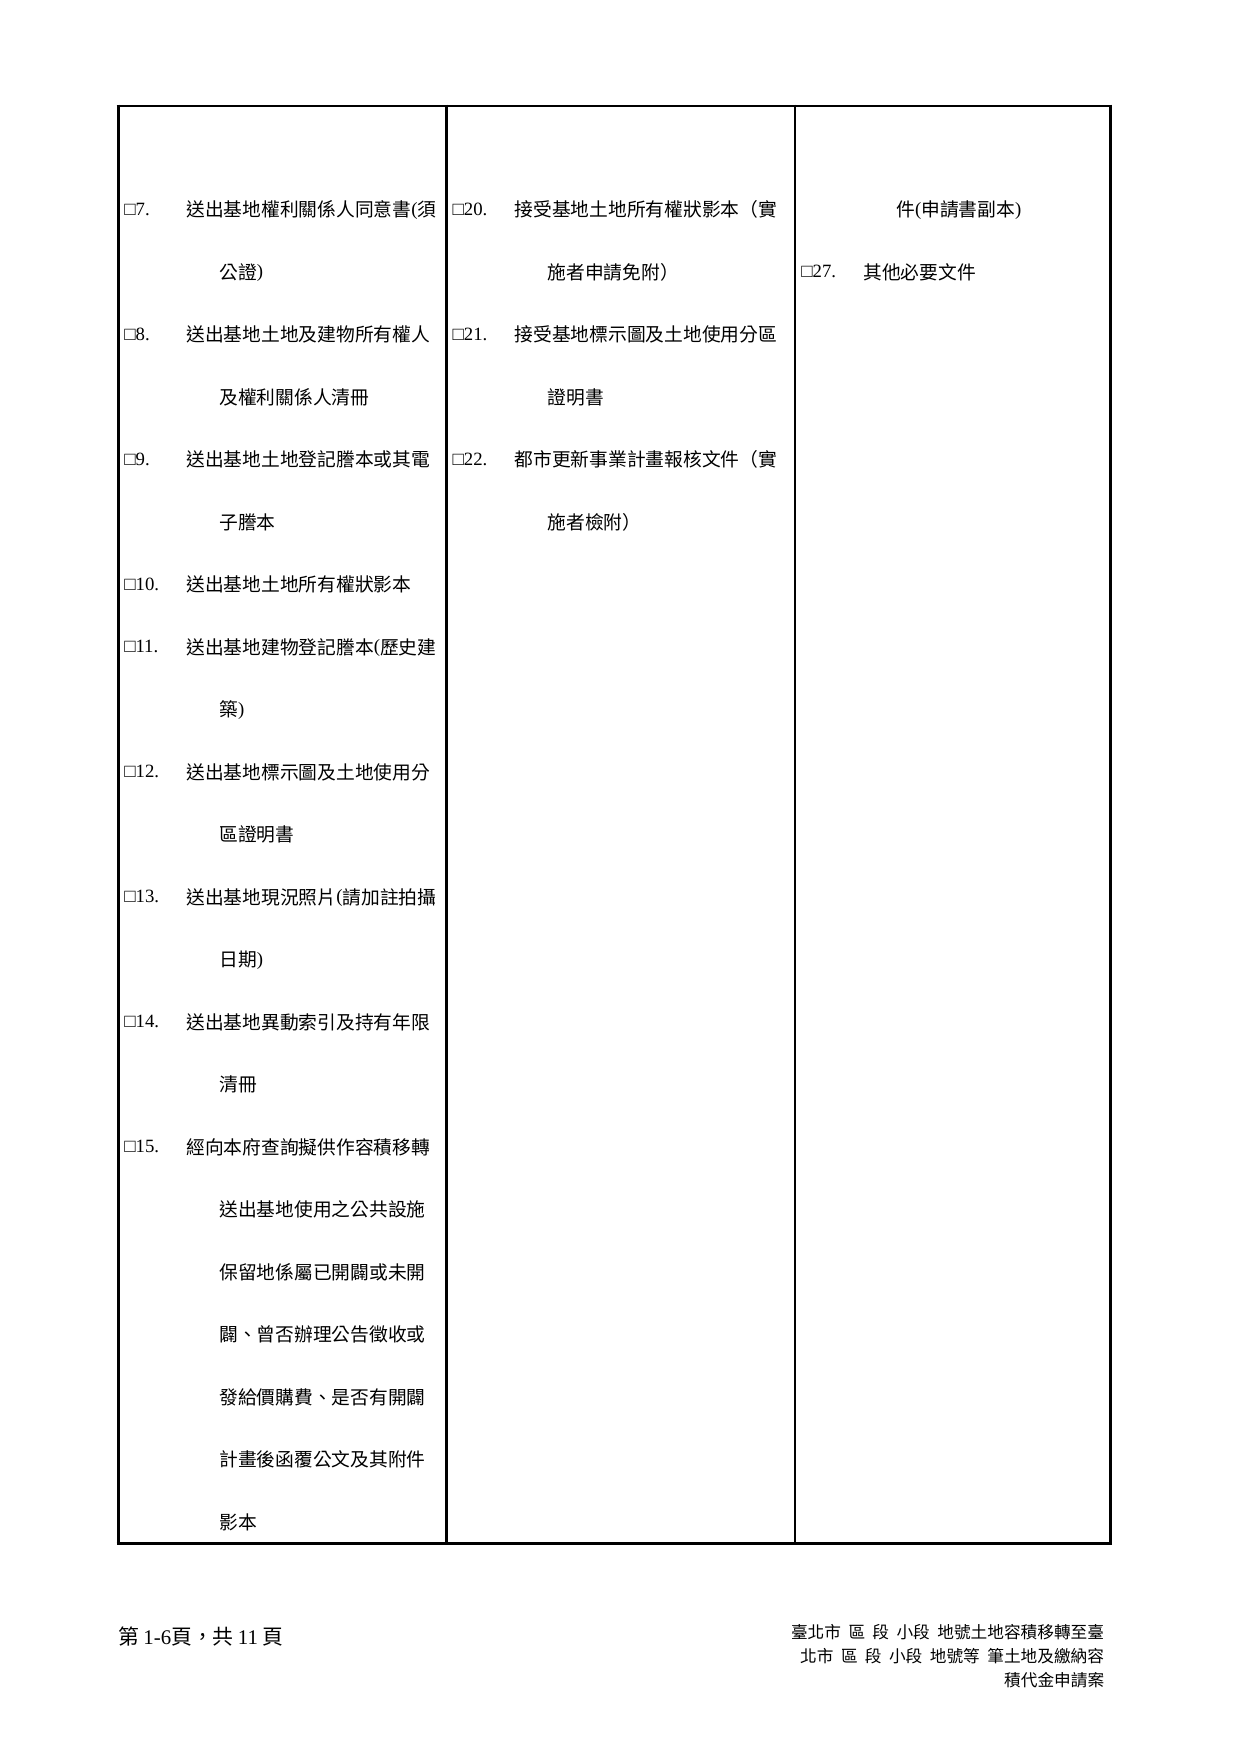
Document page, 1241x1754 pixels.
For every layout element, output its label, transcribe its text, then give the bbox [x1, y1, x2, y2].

table_cell 登記或設立許可機關核准財產處分公函（送出基地屬募建寺廟或宗教（祠）財團法人所有者） 歷史建築維護事業計畫核備函 歷史建物實測報告 本申請案接受基地已納入、或刻正辦理其他容積移轉案件(申請書副本) 其他必要文件 [796, 107, 1109, 1542]
table_cell 切結書 相關權利清理切結書 歷史建物協議書 委託書（非委託辦理者免備）(須公證) 繳納容積代金同意書 送出基地土地所有權人同意書(須公證) 送出基地權利關係人同意書(須公證) 送出基地土地及建物所有權人及權利關係人清冊 送出基地土地登記謄本或其電子謄本 送出基地土地所有權狀影本 送出基地建物登記謄本(歷史建築) 送出基地標示圖及土地使用分區證明書 送出基地現況照片(請加註拍攝日期) 送出基地異動索引及持有年限清冊 經向本府查詢擬供作容積移轉送出基地使用之公共設施保留地係屬已開闢或未開闢、曾否辦理公告徵收或發給價購費、是否有開闢計畫後函覆公文及其附件影本 [120, 107, 445, 1542]
table_cell 申請人及受委託人之國民身分證影本 接受基地土地所有權人同意書(須公證)（實施者申請免附） 接受基地土地所有權人清冊（實施者申請免附） 接受基地土地登記謄本或其電子謄本 接受基地土地所有權狀影本（實施者申請免附） 接受基地標示圖及土地使用分區證明書 都市更新事業計畫報核文件（實施者檢附） [448, 107, 794, 1542]
